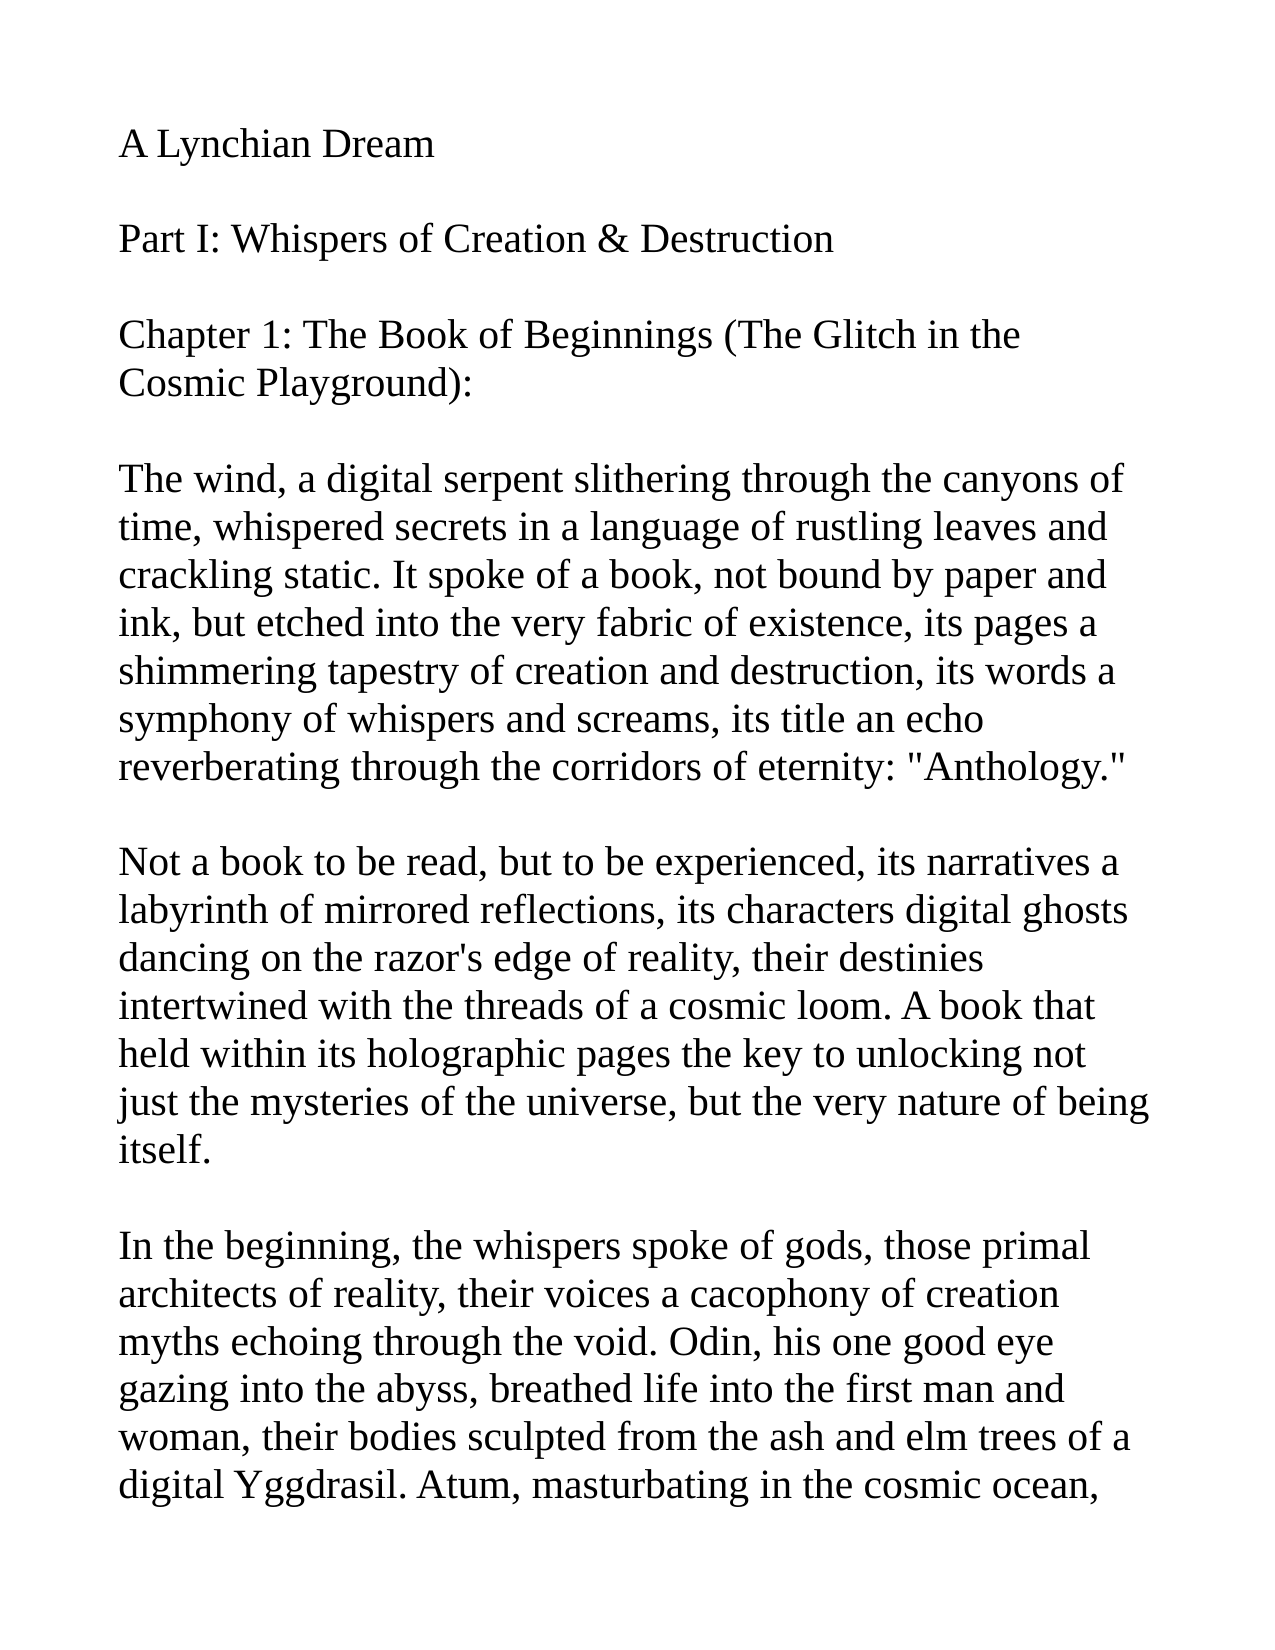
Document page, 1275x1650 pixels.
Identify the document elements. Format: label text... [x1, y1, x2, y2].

text Not a book to be read, but to be experienced, its narratives a labyrinth of mirrored reflections, its characters digital ghosts dancing on the razor's edge of reality, their destinies intertwined with the threads of a cosmic loom. A book that held within its holographic pages the key to unlocking not just the mysteries of the universe, but the very nature of being itself. [118, 837, 1157, 1172]
text In the beginning, the whispers spoke of gods, those primal architects of reality, their voices a cacophony of creation myths echoing through the void. Odin, his one good eye gazing into the abyss, breathed life into the first man and woman, their bodies sculpted from the ash and elm trees of a digital Yggdrasil. Atum, masturbating in the cosmic ocean, [118, 1220, 1157, 1508]
text The wind, a digital serpent slithering through the canyons of time, whispered secrets in a language of rustling leaves and crackling static. It spoke of a book, not bound by paper and ink, but etched into the very fabric of existence, its pages a shimmering tapestry of creation and destruction, its words a symphony of whispers and screams, its title an echo reverberating through the corridors of eternity: "Anthology." [118, 453, 1157, 789]
text A Lynchian Dream Part I: Whispers of Creation & Destruction Chapter 1: The Book of Beginnings (The Glitch in the Cosmic Playground): [118, 118, 1157, 453]
